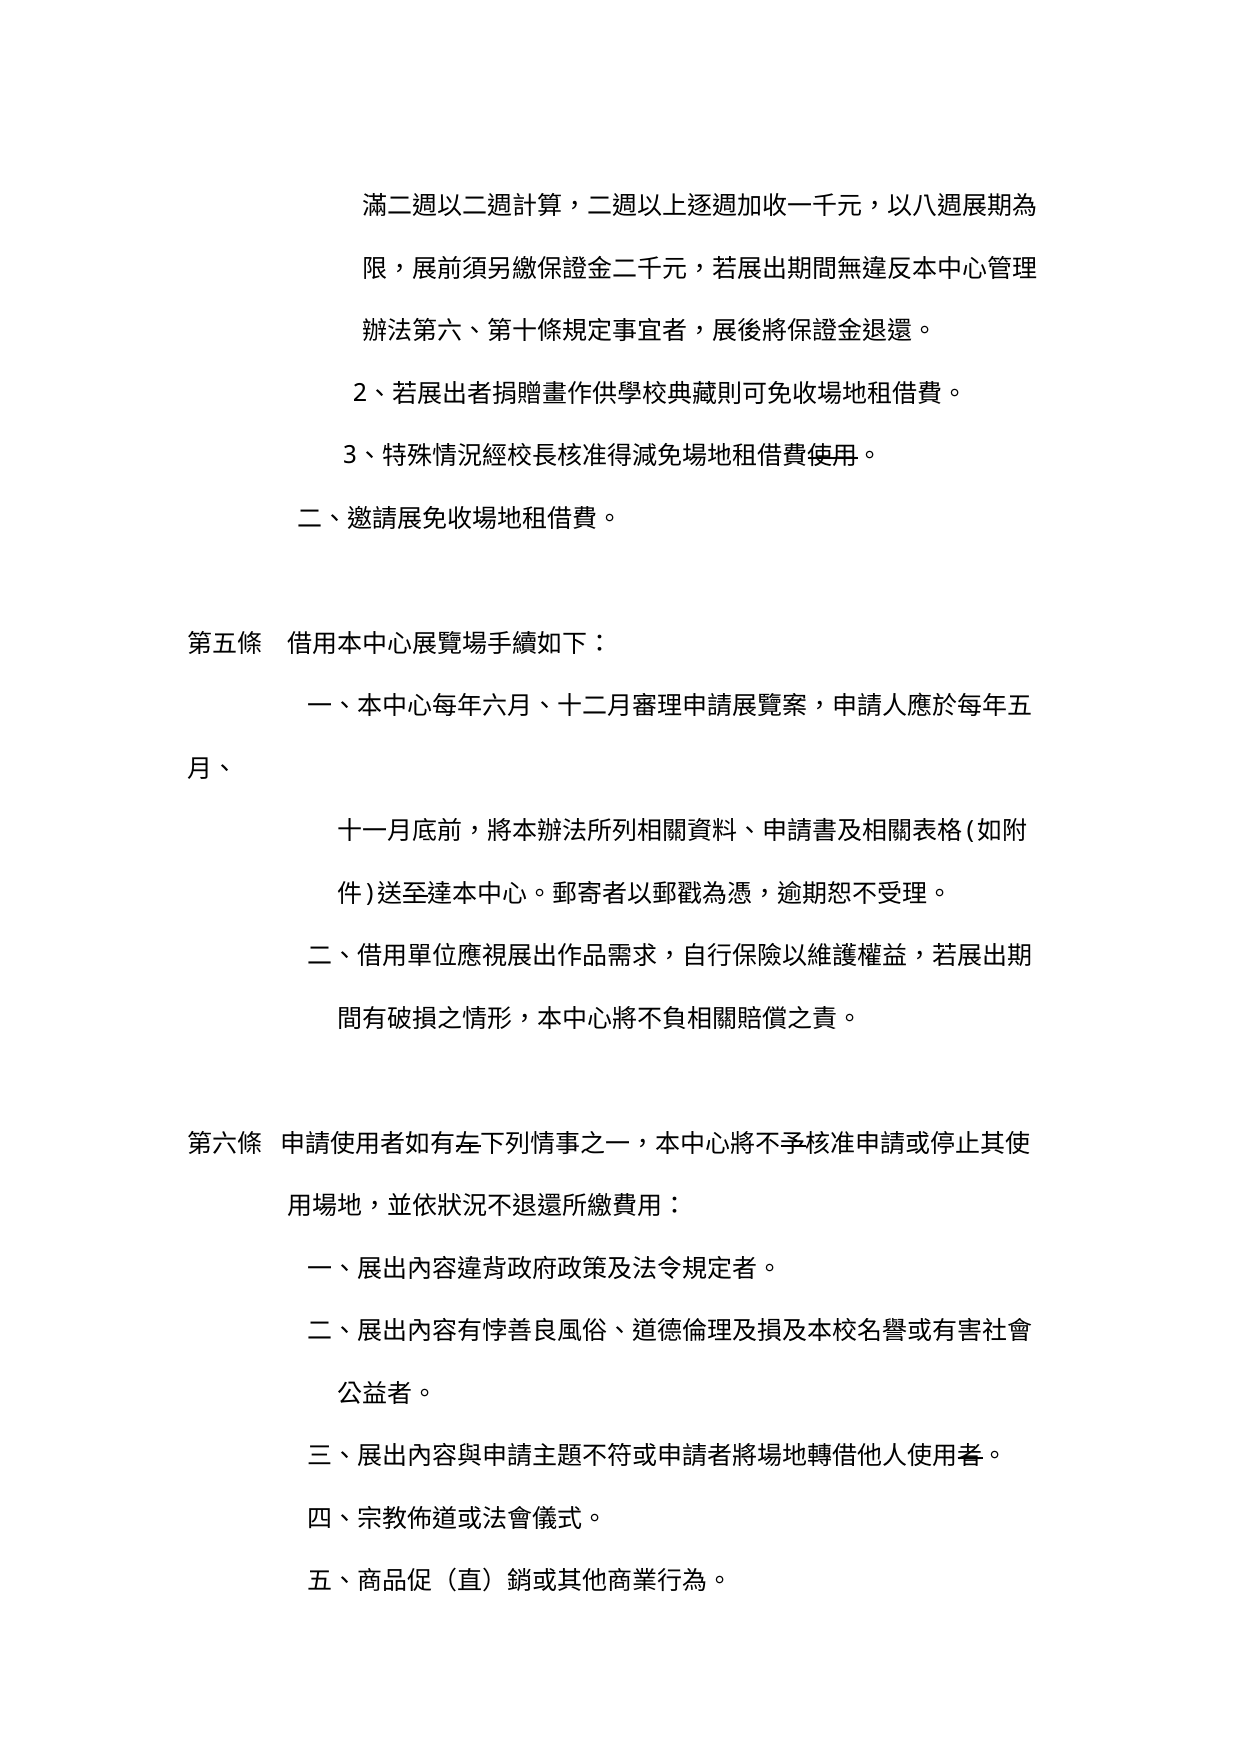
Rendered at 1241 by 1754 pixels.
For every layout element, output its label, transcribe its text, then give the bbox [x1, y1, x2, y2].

text 3、特殊情況經校長核准得減免場地租借費使用。 [237, 412, 1053, 475]
text 三、展出內容與申請主題不符或申請者將場地轉借他人使用者。 [187, 1412, 1053, 1475]
text 2、若展出者捐贈畫作供學校典藏則可免收場地租借費。 [187, 350, 1053, 412]
text 十一月底前，將本辦法所列相關資料、申請書及相關表格(如附件)送至達本中心。郵寄者以郵戳為憑，逾期恕不受理。 [337, 787, 1053, 912]
text 一、本中心每年六月、十二月審理申請展覽案，申請人應於每年五月、 [187, 662, 1053, 787]
text 一、展出內容違背政府政策及法令規定者。 [187, 1225, 1053, 1287]
text 四、宗教佈道或法會儀式。 [187, 1475, 1053, 1537]
text 滿二週以二週計算，二週以上逐週加收一千元，以八週展期為限，展前須另繳保證金二千元，若展出期間無違反本中心管理辦法第六、第十條規定事宜者，展後將保證金退還。 [187, 162, 1053, 350]
text 二、借用單位應視展出作品需求，自行保險以維護權益，若展出期間有破損之情形，本中心將不負相關賠償之責。 [187, 912, 1053, 1037]
text 第六條 申請使用者如有左下列情事之一，本中心將不予核准申請或停止其使用場地，並依狀況不退還所繳費用： [187, 1100, 1053, 1225]
text 二、邀請展免收場地租借費。 [237, 475, 1053, 537]
text 第五條 借用本中心展覽場手續如下： [187, 600, 1053, 662]
text 二、展出內容有悖善良風俗、道德倫理及損及本校名譽或有害社會公益者。 [187, 1287, 1053, 1412]
text 五、商品促（直）銷或其他商業行為。 [187, 1537, 1053, 1600]
